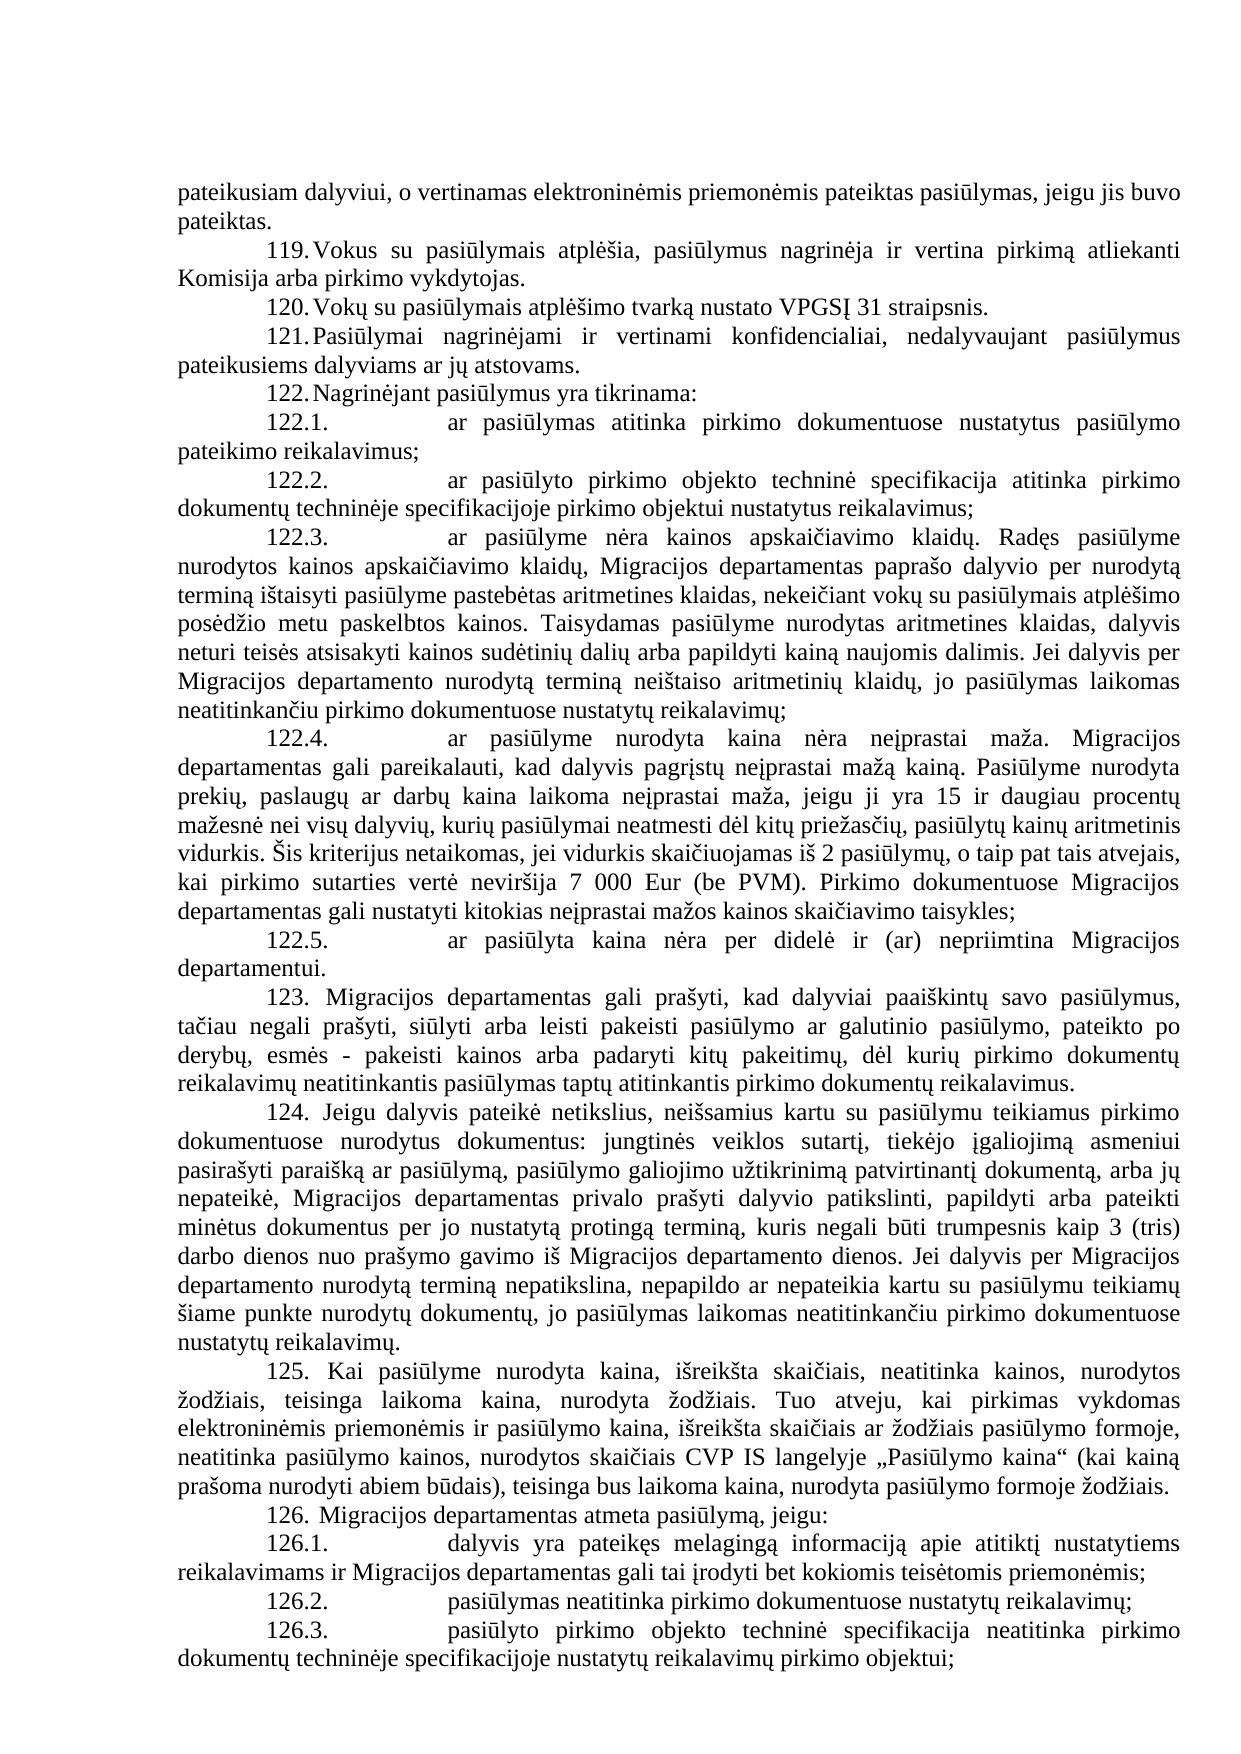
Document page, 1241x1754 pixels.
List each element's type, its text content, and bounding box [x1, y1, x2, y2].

text 119. Vokus su pasiūlymais atplėšia, pasiūlymus nagrinėja ir vertina pirkimą atliekanti Komisija arba pirkimo vykdytojas. [177, 235, 1181, 292]
text 122. Nagrinėjant pasiūlymus yra tikrinama: [177, 378, 1181, 407]
text 120. Vokų su pasiūlymais atplėšimo tvarką nustato VPGSĮ 31 straipsnis. [177, 292, 1181, 321]
text 126.2. pasiūlymas neatitinka pirkimo dokumentuose nustatytų reikalavimų; [177, 1586, 1181, 1615]
text 122.4. ar pasiūlyme nurodyta kaina nėra neįprastai maža. Migracijos departamentas gali pareikalauti, kad dalyvis pagrįstų neįprastai mažą kainą. Pasiūlyme nurodyta prekių, paslaugų ar darbų kaina laikoma neįprastai maža, jeigu ji yra 15 ir daugiau procentų mažesnė nei visų dalyvių, kurių pasiūlymai neatmesti dėl kitų priežasčių, pasiūlytų kainų aritmetinis vidurkis. Šis kriterijus netaikomas, jei vidurkis skaičiuojamas iš 2 pasiūlymų, o taip pat tais atvejais, kai pirkimo sutarties vertė neviršija 7 000 Eur (be PVM). Pirkimo dokumentuose Migracijos departamentas gali nustatyti kitokias neįprastai mažos kainos skaičiavimo taisykles; [177, 723, 1181, 925]
text 121. Pasiūlymai nagrinėjami ir vertinami konfidencialiai, nedalyvaujant pasiūlymus pateikusiems dalyviams ar jų atstovams. [177, 321, 1181, 378]
text 123. Migracijos departamentas gali prašyti, kad dalyviai paaiškintų savo pasiūlymus, tačiau negali prašyti, siūlyti arba leisti pakeisti pasiūlymo ar galutinio pasiūlymo, pateikto po derybų, esmės - pakeisti kainos arba padaryti kitų pakeitimų, dėl kurių pirkimo dokumentų reikalavimų neatitinkantis pasiūlymas taptų atitinkantis pirkimo dokumentų reikalavimus. [177, 982, 1181, 1097]
text 126. Migracijos departamentas atmeta pasiūlymą, jeigu: [177, 1500, 1181, 1528]
text 125. Kai pasiūlyme nurodyta kaina, išreikšta skaičiais, neatitinka kainos, nurodytos žodžiais, teisinga laikoma kaina, nurodyta žodžiais. Tuo atveju, kai pirkimas vykdomas elektroninėmis priemonėmis ir pasiūlymo kaina, išreikšta skaičiais ar žodžiais pasiūlymo formoje, neatitinka pasiūlymo kainos, nurodytos skaičiais CVP IS langelyje „Pasiūlymo kaina“ (kai kainą prašoma nurodyti abiem būdais), teisinga bus laikoma kaina, nurodyta pasiūlymo formoje žodžiais. [177, 1356, 1181, 1500]
text 122.3. ar pasiūlyme nėra kainos apskaičiavimo klaidų. Radęs pasiūlyme nurodytos kainos apskaičiavimo klaidų, Migracijos departamentas paprašo dalyvio per nurodytą terminą ištaisyti pasiūlyme pastebėtas aritmetines klaidas, nekeičiant vokų su pasiūlymais atplėšimo posėdžio metu paskelbtos kainos. Taisydamas pasiūlyme nurodytas aritmetines klaidas, dalyvis neturi teisės atsisakyti kainos sudėtinių dalių arba papildyti kainą naujomis dalimis. Jei dalyvis per Migracijos departamento nurodytą terminą neištaiso aritmetinių klaidų, jo pasiūlymas laikomas neatitinkančiu pirkimo dokumentuose nustatytų reikalavimų; [177, 522, 1181, 723]
text 124. Jeigu dalyvis pateikė netikslius, neišsamius kartu su pasiūlymu teikiamus pirkimo dokumentuose nurodytus dokumentus: jungtinės veiklos sutartį, tiekėjo įgaliojimą asmeniui pasirašyti paraišką ar pasiūlymą, pasiūlymo galiojimo užtikrinimą patvirtinantį dokumentą, arba jų nepateikė, Migracijos departamentas privalo prašyti dalyvio patikslinti, papildyti arba pateikti minėtus dokumentus per jo nustatytą protingą terminą, kuris negali būti trumpesnis kaip 3 (tris) darbo dienos nuo prašymo gavimo iš Migracijos departamento dienos. Jei dalyvis per Migracijos departamento nurodytą terminą nepatikslina, nepapildo ar nepateikia kartu su pasiūlymu teikiamų šiame punkte nurodytų dokumentų, jo pasiūlymas laikomas neatitinkančiu pirkimo dokumentuose nustatytų reikalavimų. [177, 1097, 1181, 1356]
text 126.3. pasiūlyto pirkimo objekto techninė specifikacija neatitinka pirkimo dokumentų techninėje specifikacijoje nustatytų reikalavimų pirkimo objektui; [177, 1615, 1181, 1672]
text 122.1. ar pasiūlymas atitinka pirkimo dokumentuose nustatytus pasiūlymo pateikimo reikalavimus; [177, 407, 1181, 465]
text 122.2. ar pasiūlyto pirkimo objekto techninė specifikacija atitinka pirkimo dokumentų techninėje specifikacijoje pirkimo objektui nustatytus reikalavimus; [177, 465, 1181, 522]
text 126.1. dalyvis yra pateikęs melagingą informaciją apie atitiktį nustatytiems reikalavimams ir Migracijos departamentas gali tai įrodyti bet kokiomis teisėtomis priemonėmis; [177, 1528, 1181, 1586]
text 122.5. ar pasiūlyta kaina nėra per didelė ir (ar) nepriimtina Migracijos departamentui. [177, 925, 1181, 982]
text pateikusiam dalyviui, o vertinamas elektroninėmis priemonėmis pateiktas pasiūlymas, jeigu jis buvo pateiktas. [177, 177, 1181, 235]
